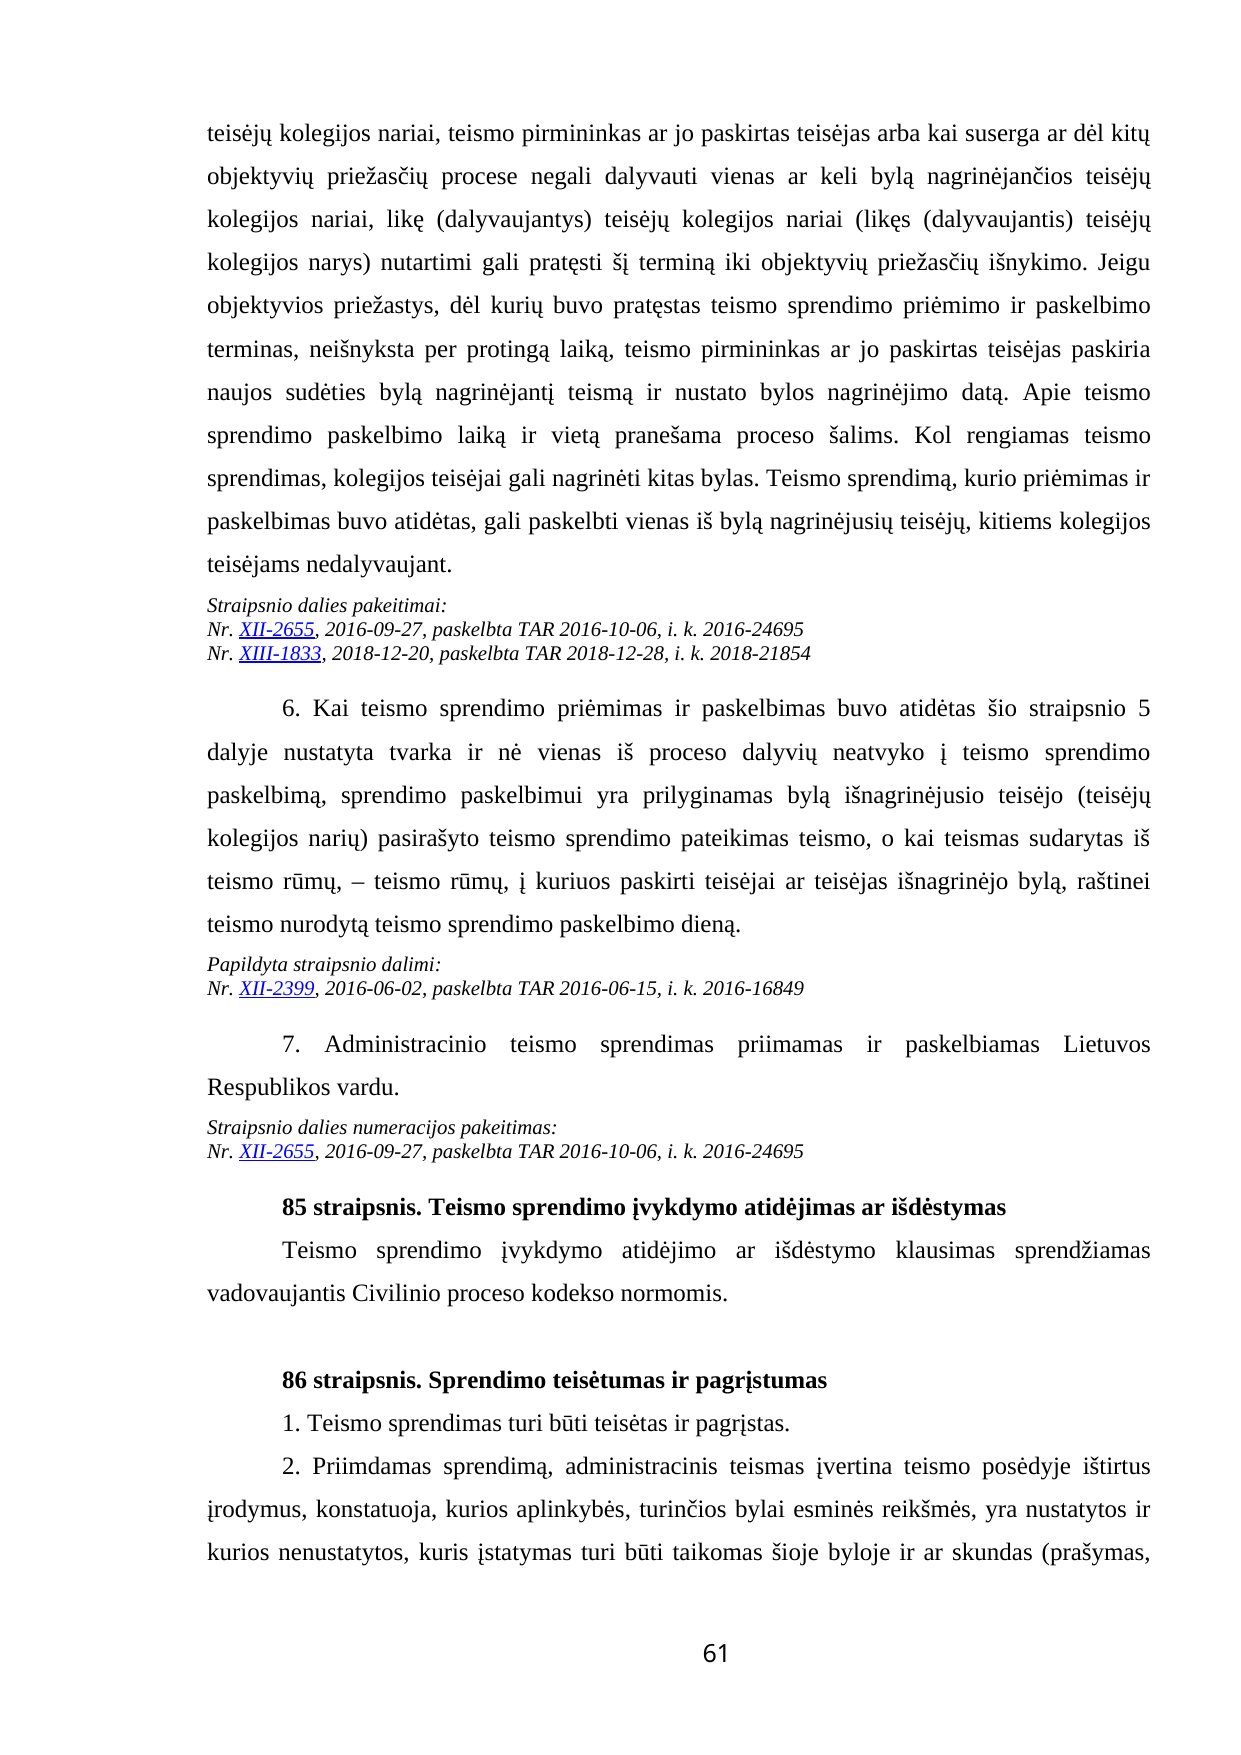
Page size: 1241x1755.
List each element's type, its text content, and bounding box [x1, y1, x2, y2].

text Nr. XII-2655, 2016-09-27, paskelbta TAR 2016-10-06, i. k. 2016-24695 [207, 1139, 1152, 1163]
text teisėjų kolegijos nariai, teismo pirmininkas ar jo paskirtas teisėjas arba kai suserga ar dėl kitų objektyvių priežasčių procese negali dalyvauti vienas ar keli bylą nagrinėjančios teisėjų kolegijos nariai, likę (dalyvaujantys) teisėjų kolegijos nariai (likęs (dalyvaujantis) teisėjų kolegijos narys) nutartimi gali pratęsti šį terminą iki objektyvių priežasčių išnykimo. Jeigu objektyvios priežastys, dėl kurių buvo pratęstas teismo sprendimo priėmimo ir paskelbimo terminas, neišnyksta per protingą laiką, teismo pirmininkas ar jo paskirtas teisėjas paskiria naujos sudėties bylą nagrinėjantį teismą ir nustato bylos nagrinėjimo datą. Apie teismo sprendimo paskelbimo laiką ir vietą pranešama proceso šalims. Kol rengiamas teismo sprendimas, kolegijos teisėjai gali nagrinėti kitas bylas. Teismo sprendimą, kurio priėmimas ir paskelbimas buvo atidėtas, gali paskelbti vienas iš bylą nagrinėjusių teisėjų, kitiems kolegijos teisėjams nedalyvaujant. [207, 118, 1152, 578]
text Straipsnio dalies numeracijos pakeitimas: [207, 1115, 1152, 1139]
text Straipsnio dalies pakeitimai: [207, 592, 1152, 617]
text Papildyta straipsnio dalimi: [207, 952, 1152, 976]
text 6. Kai teismo sprendimo priėmimas ir paskelbimas buvo atidėtas šio straipsnio 5 dalyje nustatyta tvarka ir nė vienas iš proceso dalyvių neatvyko į teismo sprendimo paskelbimą, sprendimo paskelbimui yra prilyginamas bylą išnagrinėjusio teisėjo (teisėjų kolegijos narių) pasirašyto teismo sprendimo pateikimas teismo, o kai teismas sudarytas iš teismo rūmų, – teismo rūmų, į kuriuos paskirti teisėjai ar teisėjas išnagrinėjo bylą, raštinei teismo nurodytą teismo sprendimo paskelbimo dieną. [207, 693, 1152, 938]
text 85 straipsnis. Teismo sprendimo įvykdymo atidėjimas ar išdėstymas [207, 1192, 1152, 1221]
text Nr. XII-2399, 2016-06-02, paskelbta TAR 2016-06-15, i. k. 2016-16849 [207, 976, 1152, 1000]
text 1. Teismo sprendimas turi būti teisėtas ir pagrįstas. [207, 1408, 1152, 1437]
text 7. Administracinio teismo sprendimas priimamas ir paskelbiamas Lietuvos Respublikos vardu. [207, 1029, 1152, 1101]
text Teismo sprendimo įvykdymo atidėjimo ar išdėstymo klausimas sprendžiamas vadovaujantis Civilinio proceso kodekso normomis. [207, 1235, 1152, 1307]
text 86 straipsnis. Sprendimo teisėtumas ir pagrįstumas [207, 1365, 1152, 1393]
text Nr. XII-2655, 2016-09-27, paskelbta TAR 2016-10-06, i. k. 2016-24695 [207, 617, 1152, 641]
text 2. Priimdamas sprendimą, administracinis teismas įvertina teismo posėdyje ištirtus įrodymus, konstatuoja, kurios aplinkybės, turinčios bylai esminės reikšmės, yra nustatytos ir kurios nenustatytos, kuris įstatymas turi būti taikomas šioje byloje ir ar skundas (prašymas, [207, 1451, 1152, 1566]
text Nr. XIII-1833, 2018-12-20, paskelbta TAR 2018-12-28, i. k. 2018-21854 [207, 641, 1152, 665]
